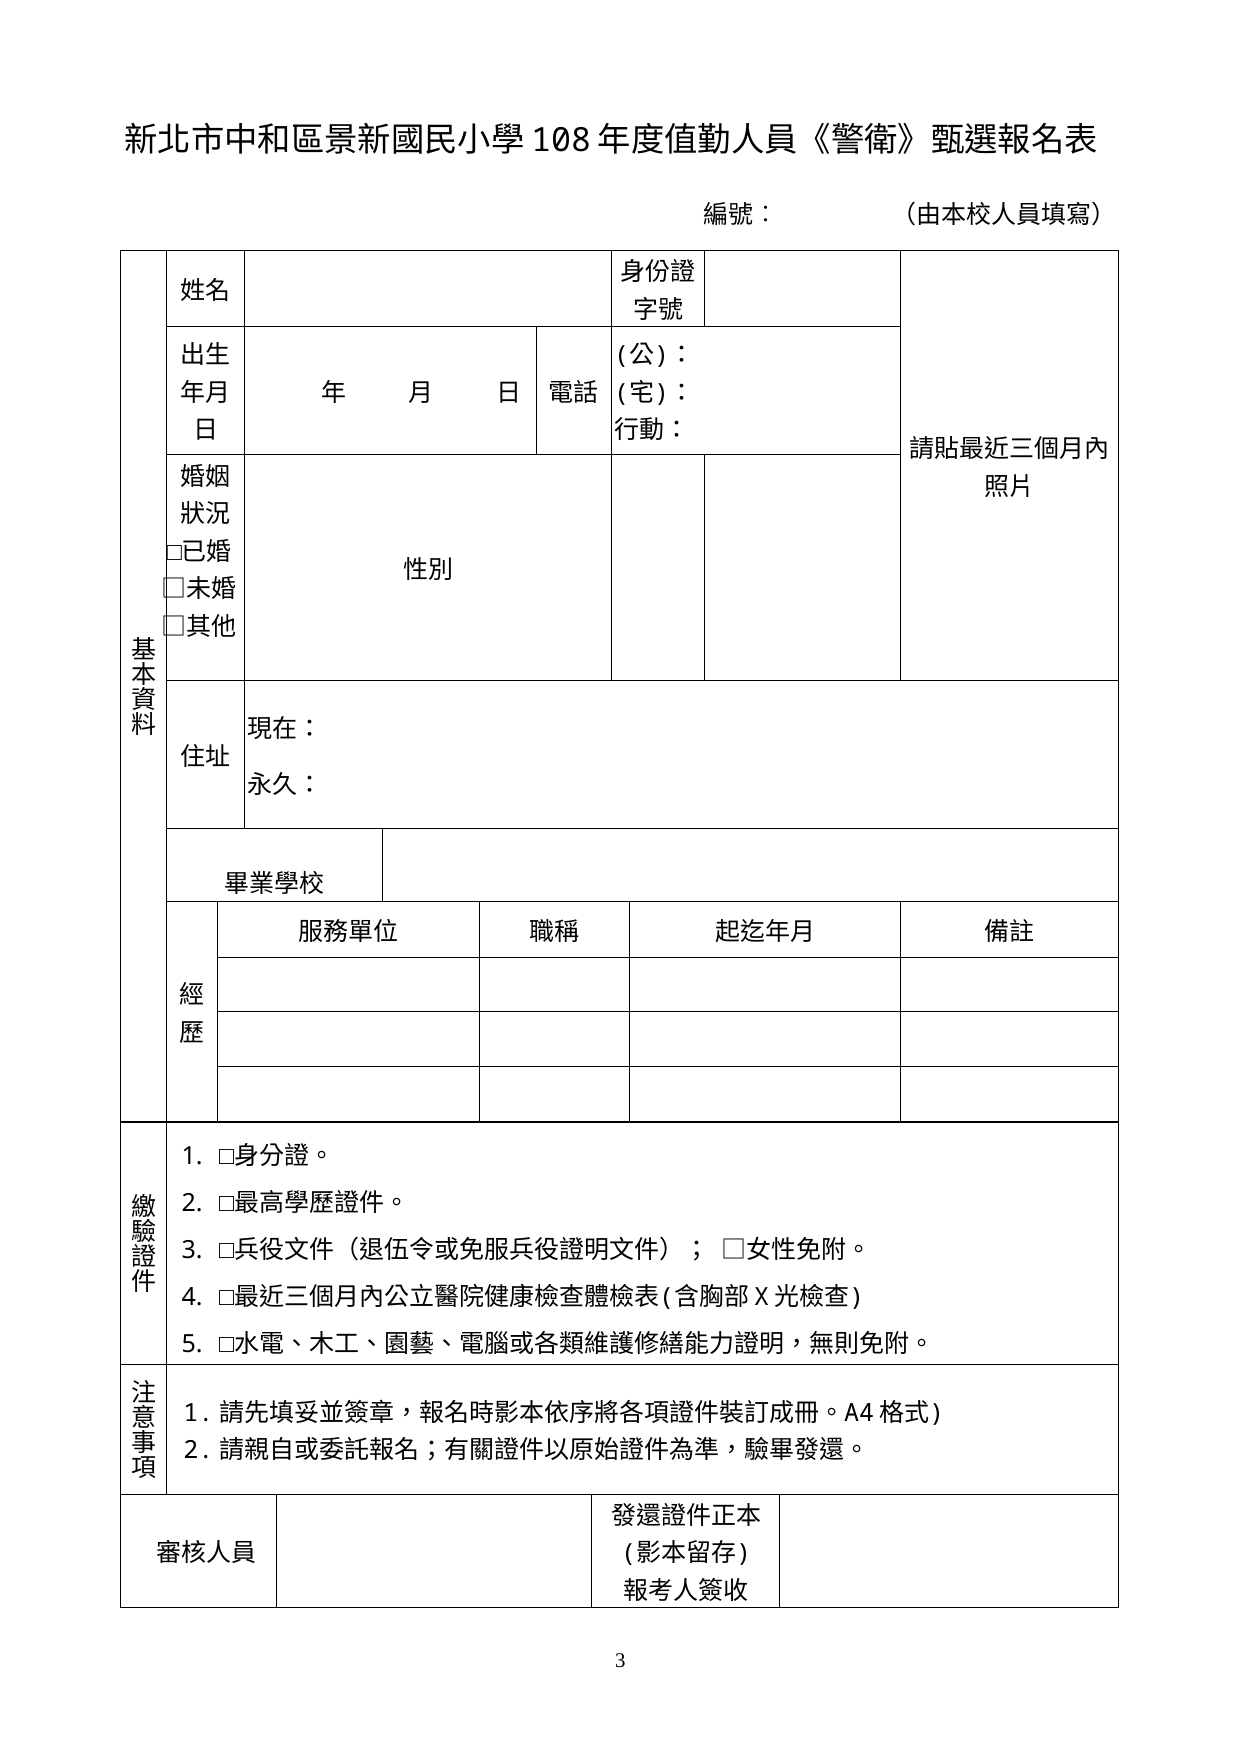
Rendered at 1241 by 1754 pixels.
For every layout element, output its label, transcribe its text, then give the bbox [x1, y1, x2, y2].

table_cell 審核人員 [121, 1495, 276, 1607]
table_cell 現在： 永久： [245, 681, 1118, 828]
table_cell 職稱 [480, 902, 629, 957]
table_cell [218, 1012, 479, 1066]
table_cell [383, 829, 1118, 901]
table_cell 起迄年月 [630, 902, 900, 957]
table_cell 請先填妥並簽章，報名時影本依序將各項證件裝訂成冊。A4格式) 請親自或委託報名；有關證件以原始證件為準，驗畢發還。 [167, 1365, 1118, 1493]
table_cell 繳驗證件 [121, 1123, 166, 1364]
table_cell [630, 1012, 900, 1066]
table_header 基本資料 [121, 251, 166, 1121]
table_cell [277, 1495, 591, 1607]
table_cell 發還證件正本 (影本留存) 報考人簽收 [592, 1495, 779, 1607]
table_cell 婚姻 狀況 □已婚 □未婚 □其他 [167, 455, 244, 680]
text 新北市中和區景新國民小學108年度值勤人員《警衛》甄選報名表 [124, 100, 1116, 175]
text 編號︰ （由本校人員填寫） [124, 194, 1116, 231]
table_cell [218, 1067, 479, 1121]
table_cell □身分證。 □最高學歷證件。 □兵役文件（退伍令或免服兵役證明文件）； □女性免附。 □最近三個月內公立醫院健康檢查體檢表(含胸部X光檢查) □水電、木工、園藝、電腦或各類維護修繕能力證明，無則免附。 [167, 1123, 1118, 1364]
table_cell [480, 958, 629, 1011]
table_cell 性別 [245, 455, 611, 680]
table_cell 備註 [901, 902, 1118, 957]
table_cell [630, 958, 900, 1011]
table_cell [218, 958, 479, 1011]
table_cell 電話 [537, 327, 611, 454]
table_cell 住址 [167, 681, 244, 828]
table_header [245, 251, 611, 326]
table_cell [480, 1067, 629, 1121]
table_cell 年 月 日 [245, 327, 536, 454]
table_cell [901, 1012, 1118, 1066]
table_cell [901, 1067, 1118, 1121]
table_cell 服務單位 [218, 902, 479, 957]
table_cell 經歷 [167, 902, 217, 1121]
table_cell [780, 1495, 1118, 1607]
table_cell 畢業學校 [167, 829, 382, 901]
table_cell [901, 958, 1118, 1011]
table_header 身份證字號 [612, 251, 704, 326]
table_cell (公)： (宅)： 行動： [612, 327, 900, 454]
table_cell [705, 455, 900, 680]
table_header 請貼最近三個月內照片 [901, 251, 1118, 680]
table_cell [612, 455, 704, 680]
table_cell [480, 1012, 629, 1066]
table_header [705, 251, 900, 326]
table_cell [630, 1067, 900, 1121]
table_cell 注意事項 [121, 1365, 166, 1493]
table_cell 出生年月日 [167, 327, 244, 454]
table_header 姓名 [167, 251, 244, 326]
